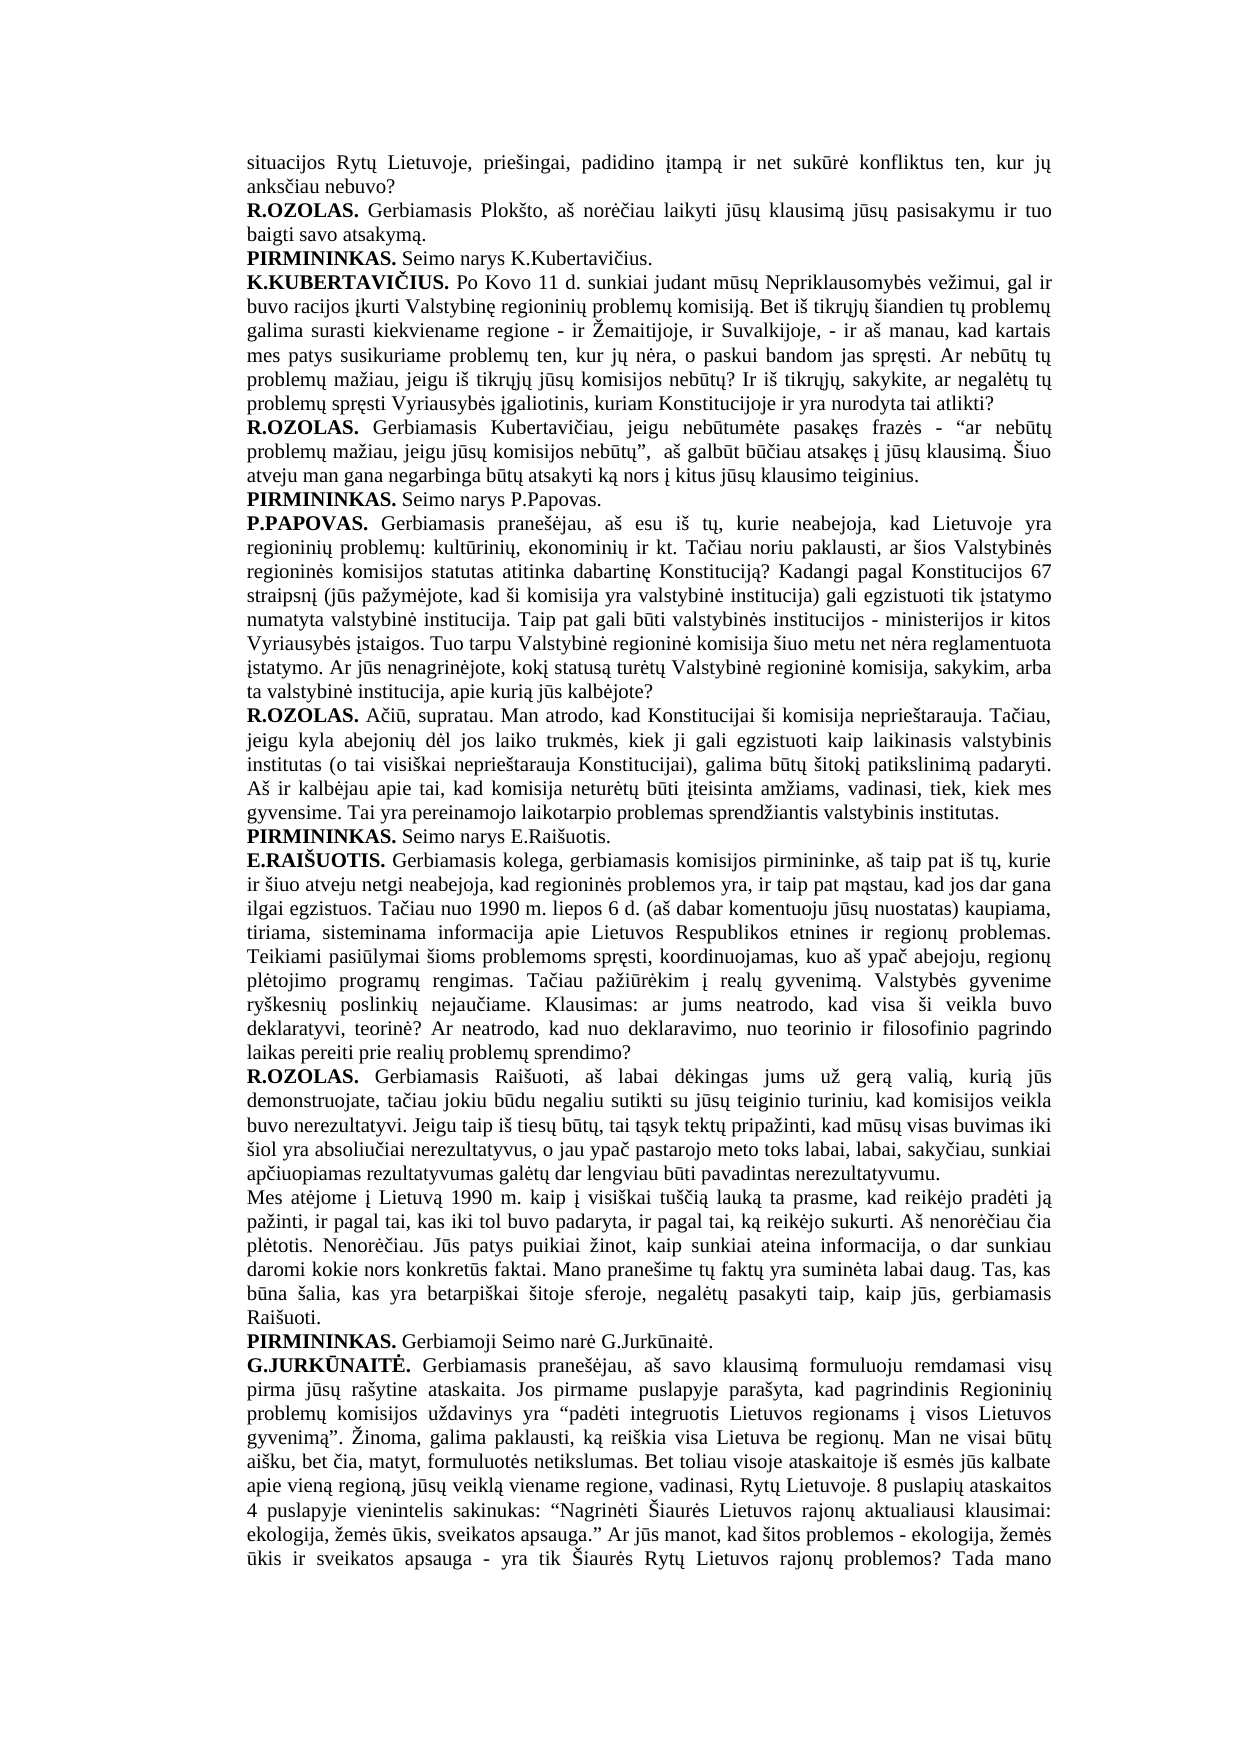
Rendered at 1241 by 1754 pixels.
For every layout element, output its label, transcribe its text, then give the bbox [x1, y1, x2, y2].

text PIRMININKAS. Gerbiamoji Seimo narė G.Jurkūnaitė. [247, 1329, 1053, 1353]
text R.OZOLAS. Gerbiamasis Plokšto, aš norėčiau laikyti jūsų klausimą jūsų pasisakymu ir tuo baigti savo atsakymą. [247, 198, 1053, 246]
text R.OZOLAS. Gerbiamasis Kubertavičiau, jeigu nebūtumėte pasakęs frazės - “ar nebūtų problemų mažiau, jeigu jūsų komisijos nebūtų”, aš galbūt būčiau atsakęs į jūsų klausimą. Šiuo atveju man gana negarbinga būtų atsakyti ką nors į kitus jūsų klausimo teiginius. [247, 415, 1053, 487]
text P.PAPOVAS. Gerbiamasis pranešėjau, aš esu iš tų, kurie neabejoja, kad Lietuvoje yra regioninių problemų: kultūrinių, ekonominių ir kt. Tačiau noriu paklausti, ar šios Valstybinės regioninės komisijos statutas atitinka dabartinę Konstituciją? Kadangi pagal Konstitucijos 67 straipsnį (jūs pažymėjote, kad ši komisija yra valstybinė institucija) gali egzistuoti tik įstatymo numatyta valstybinė institucija. Taip pat gali būti valstybinės institucijos - ministerijos ir kitos Vyriausybės įstaigos. Tuo tarpu Valstybinė regioninė komisija šiuo metu net nėra reglamentuota įstatymo. Ar jūs nenagrinėjote, kokį statusą turėtų Valstybinė regioninė komisija, sakykim, arba ta valstybinė institucija, apie kurią jūs kalbėjote? [247, 511, 1053, 703]
text Mes atėjome į Lietuvą 1990 m. kaip į visiškai tuščią lauką ta prasme, kad reikėjo pradėti ją pažinti, ir pagal tai, kas iki tol buvo padaryta, ir pagal tai, ką reikėjo sukurti. Aš nenorėčiau čia plėtotis. Nenorėčiau. Jūs patys puikiai žinot, kaip sunkiai ateina informacija, o dar sunkiau daromi kokie nors konkretūs faktai. Mano pranešime tų faktų yra suminėta labai daug. Tas, kas būna šalia, kas yra betarpiškai šitoje sferoje, negalėtų pasakyti taip, kaip jūs, gerbiamasis Raišuoti. [247, 1185, 1053, 1329]
text PIRMININKAS. Seimo narys P.Papovas. [247, 487, 1053, 511]
text situacijos Rytų Lietuvoje, priešingai, padidino įtampą ir net sukūrė konfliktus ten, kur jų anksčiau nebuvo? [247, 150, 1053, 198]
text R.OZOLAS. Ačiū, supratau. Man atrodo, kad Konstitucijai ši komisija neprieštarauja. Tačiau, jeigu kyla abejonių dėl jos laiko trukmės, kiek ji gali egzistuoti kaip laikinasis valstybinis institutas (o tai visiškai neprieštarauja Konstitucijai), galima būtų šitokį patikslinimą padaryti. Aš ir kalbėjau apie tai, kad komisija neturėtų būti įteisinta amžiams, vadinasi, tiek, kiek mes gyvensime. Tai yra pereinamojo laikotarpio problemas sprendžiantis valstybinis institutas. [247, 703, 1053, 824]
text R.OZOLAS. Gerbiamasis Raišuoti, aš labai dėkingas jums už gerą valią, kurią jūs demonstruojate, tačiau jokiu būdu negaliu sutikti su jūsų teiginio turiniu, kad komisijos veikla buvo nerezultatyvi. Jeigu taip iš tiesų būtų, tai tąsyk tektų pripažinti, kad mūsų visas buvimas iki šiol yra absoliučiai nerezultatyvus, o jau ypač pastarojo meto toks labai, labai, sakyčiau, sunkiai apčiuopiamas rezultatyvumas galėtų dar lengviau būti pavadintas nerezultatyvumu. [247, 1064, 1053, 1185]
text G.JURKŪNAITĖ. Gerbiamasis pranešėjau, aš savo klausimą formuluoju remdamasi visų pirma jūsų rašytine ataskaita. Jos pirmame puslapyje parašyta, kad pagrindinis Regioninių problemų komisijos uždavinys yra “padėti integruotis Lietuvos regionams į visos Lietuvos gyvenimą”. Žinoma, galima paklausti, ką reiškia visa Lietuva be regionų. Man ne visai būtų aišku, bet čia, matyt, formuluotės netikslumas. Bet toliau visoje ataskaitoje iš esmės jūs kalbate apie vieną regioną, jūsų veiklą viename regione, vadinasi, Rytų Lietuvoje. 8 puslapių ataskaitos 4 puslapyje vienintelis sakinukas: “Nagrinėti Šiaurės Lietuvos rajonų aktualiausi klausimai: ekologija, žemės ūkis, sveikatos apsauga.” Ar jūs manot, kad šitos problemos - ekologija, žemės ūkis ir sveikatos apsauga - yra tik Šiaurės Rytų Lietuvos rajonų problemos? Tada mano [247, 1353, 1053, 1570]
text PIRMININKAS. Seimo narys K.Kubertavičius. [247, 246, 1053, 270]
text K.KUBERTAVIČIUS. Po Kovo 11 d. sunkiai judant mūsų Nepriklausomybės vežimui, gal ir buvo racijos įkurti Valstybinę regioninių problemų komisiją. Bet iš tikrųjų šiandien tų problemų galima surasti kiekviename regione - ir Žemaitijoje, ir Suvalkijoje, - ir aš manau, kad kartais mes patys susikuriame problemų ten, kur jų nėra, o paskui bandom jas spręsti. Ar nebūtų tų problemų mažiau, jeigu iš tikrųjų jūsų komisijos nebūtų? Ir iš tikrųjų, sakykite, ar negalėtų tų problemų spręsti Vyriausybės įgaliotinis, kuriam Konstitucijoje ir yra nurodyta tai atlikti? [247, 270, 1053, 415]
text E.RAIŠUOTIS. Gerbiamasis kolega, gerbiamasis komisijos pirmininke, aš taip pat iš tų, kurie ir šiuo atveju netgi neabejoja, kad regioninės problemos yra, ir taip pat mąstau, kad jos dar gana ilgai egzistuos. Tačiau nuo 1990 m. liepos 6 d. (aš dabar komentuoju jūsų nuostatas) kaupiama, tiriama, sisteminama informacija apie Lietuvos Respublikos etnines ir regionų problemas. Teikiami pasiūlymai šioms problemoms spręsti, koordinuojamas, kuo aš ypač abejoju, regionų plėtojimo programų rengimas. Tačiau pažiūrėkim į realų gyvenimą. Valstybės gyvenime ryškesnių poslinkių nejaučiame. Klausimas: ar jums neatrodo, kad visa ši veikla buvo deklaratyvi, teorinė? Ar neatrodo, kad nuo deklaravimo, nuo teorinio ir filosofinio pagrindo laikas pereiti prie realių problemų sprendimo? [247, 848, 1053, 1064]
text PIRMININKAS. Seimo narys E.Raišuotis. [247, 824, 1053, 848]
